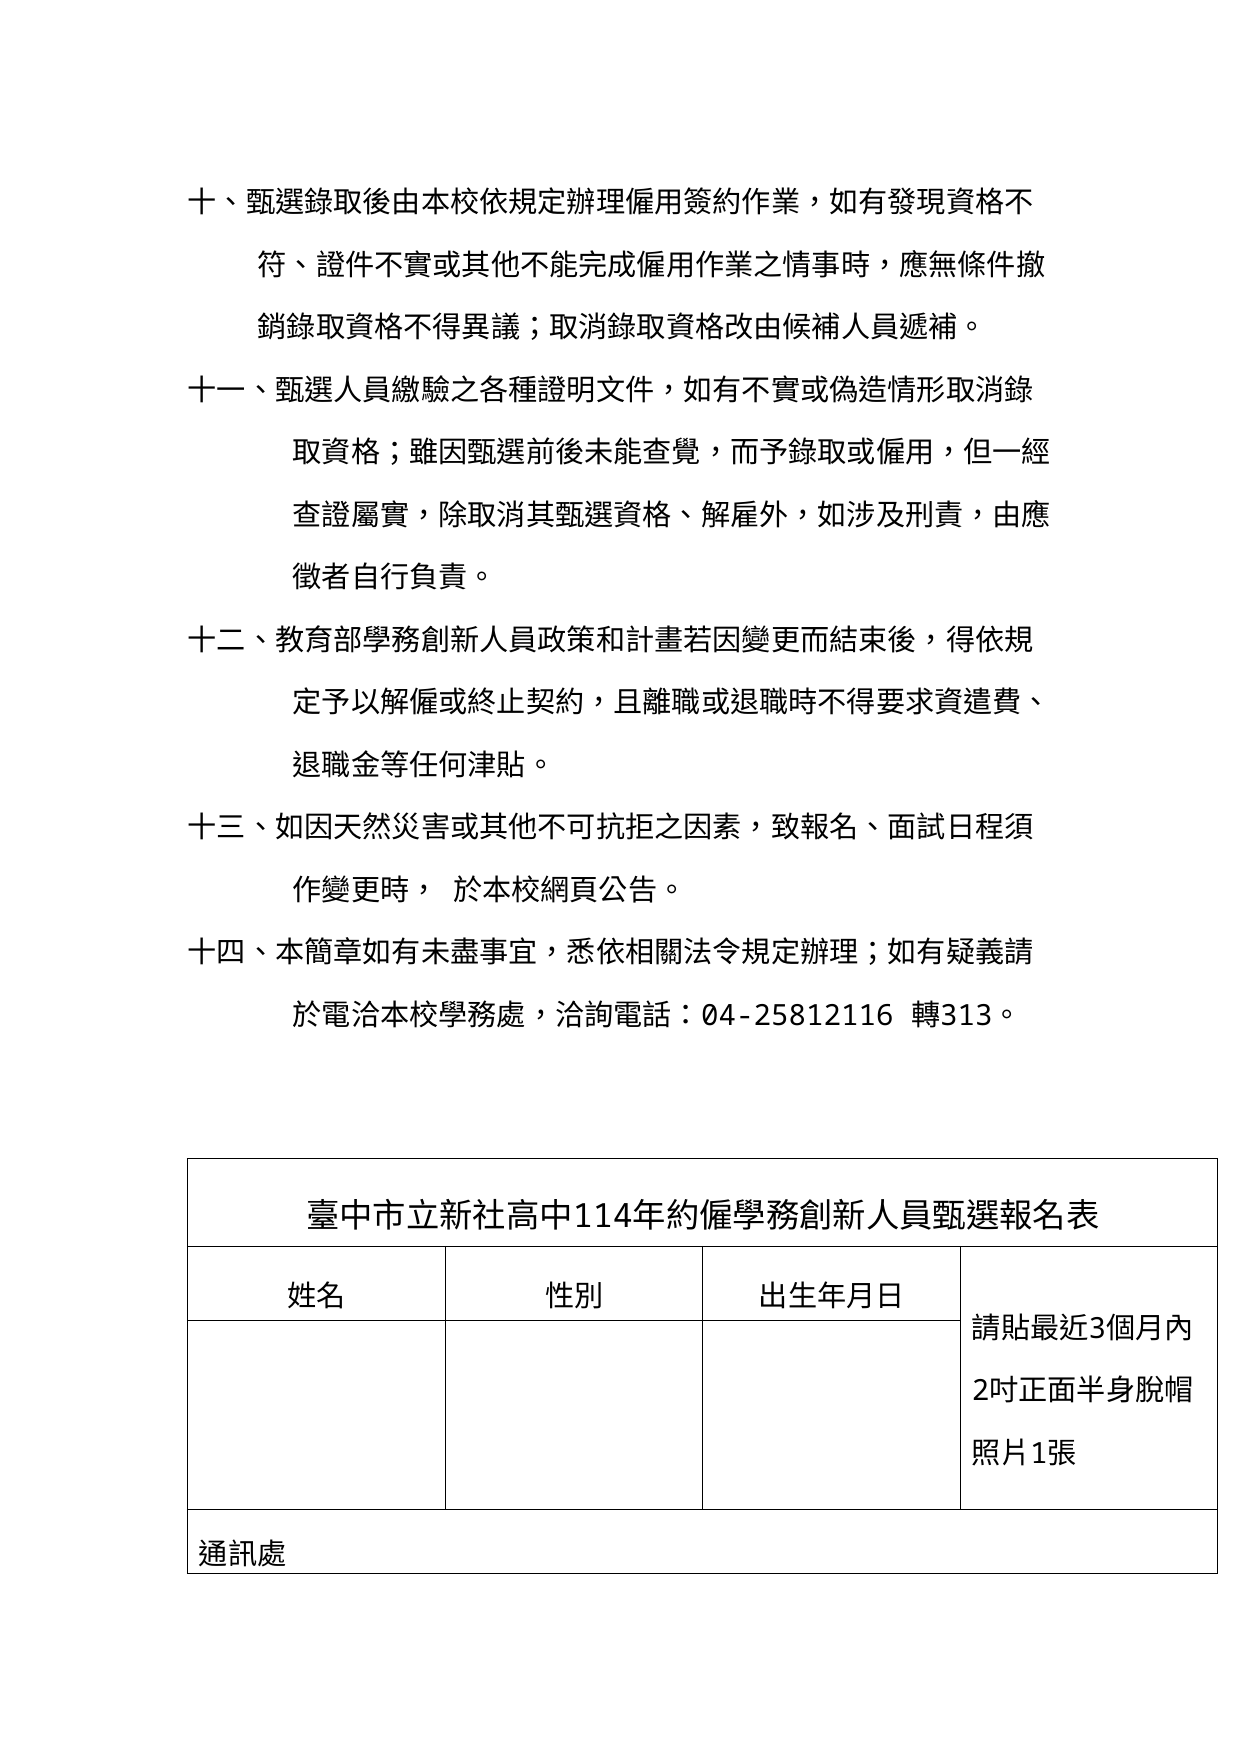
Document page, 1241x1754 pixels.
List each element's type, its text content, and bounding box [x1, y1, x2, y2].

text 十、甄選錄取後由本校依規定辦理僱用簽約作業，如有發現資格不 [187, 158, 1053, 221]
text 徵者自行負責。 [187, 533, 1053, 596]
text 十三、如因天然災害或其他不可抗拒之因素，致報名、面試日程須 [187, 783, 1053, 846]
text 符、證件不實或其他不能完成僱用作業之情事時，應無條件撤 [187, 221, 1053, 283]
table_cell [703, 1321, 960, 1509]
table_cell 請貼最近3個月內2吋正面半身脫帽照片1張 [961, 1247, 1217, 1509]
text 銷錄取資格不得異議；取消錄取資格改由候補人員遞補。 [187, 283, 1053, 346]
table_cell [446, 1321, 702, 1509]
text 十二、教育部學務創新人員政策和計畫若因變更而結束後，得依規 [187, 596, 1053, 658]
text 退職金等任何津貼。 [187, 721, 1053, 783]
table_header 臺中市立新社高中114年約僱學務創新人員甄選報名表 [188, 1159, 1217, 1246]
text 十一、甄選人員繳驗之各種證明文件，如有不實或偽造情形取消錄 [187, 346, 1053, 408]
text 定予以解僱或終止契約，且離職或退職時不得要求資遣費、 [187, 658, 1053, 721]
table_cell 出生年月日 [703, 1247, 960, 1320]
table_cell [188, 1321, 445, 1509]
text 於電洽本校學務處，洽詢電話：04-25812116 轉313。 [187, 971, 1053, 1033]
table_cell 姓名 [188, 1247, 445, 1320]
text 查證屬實，除取消其甄選資格、解雇外，如涉及刑責，由應 [187, 471, 1053, 533]
text 取資格；雖因甄選前後未能查覺，而予錄取或僱用，但一經 [187, 408, 1053, 471]
table_cell 通訊處 [188, 1510, 1217, 1572]
table_cell 性別 [446, 1247, 702, 1320]
text 十四、本簡章如有未盡事宜，悉依相關法令規定辦理；如有疑義請 [187, 908, 1053, 971]
text 作變更時， 於本校網頁公告。 [187, 846, 1053, 908]
